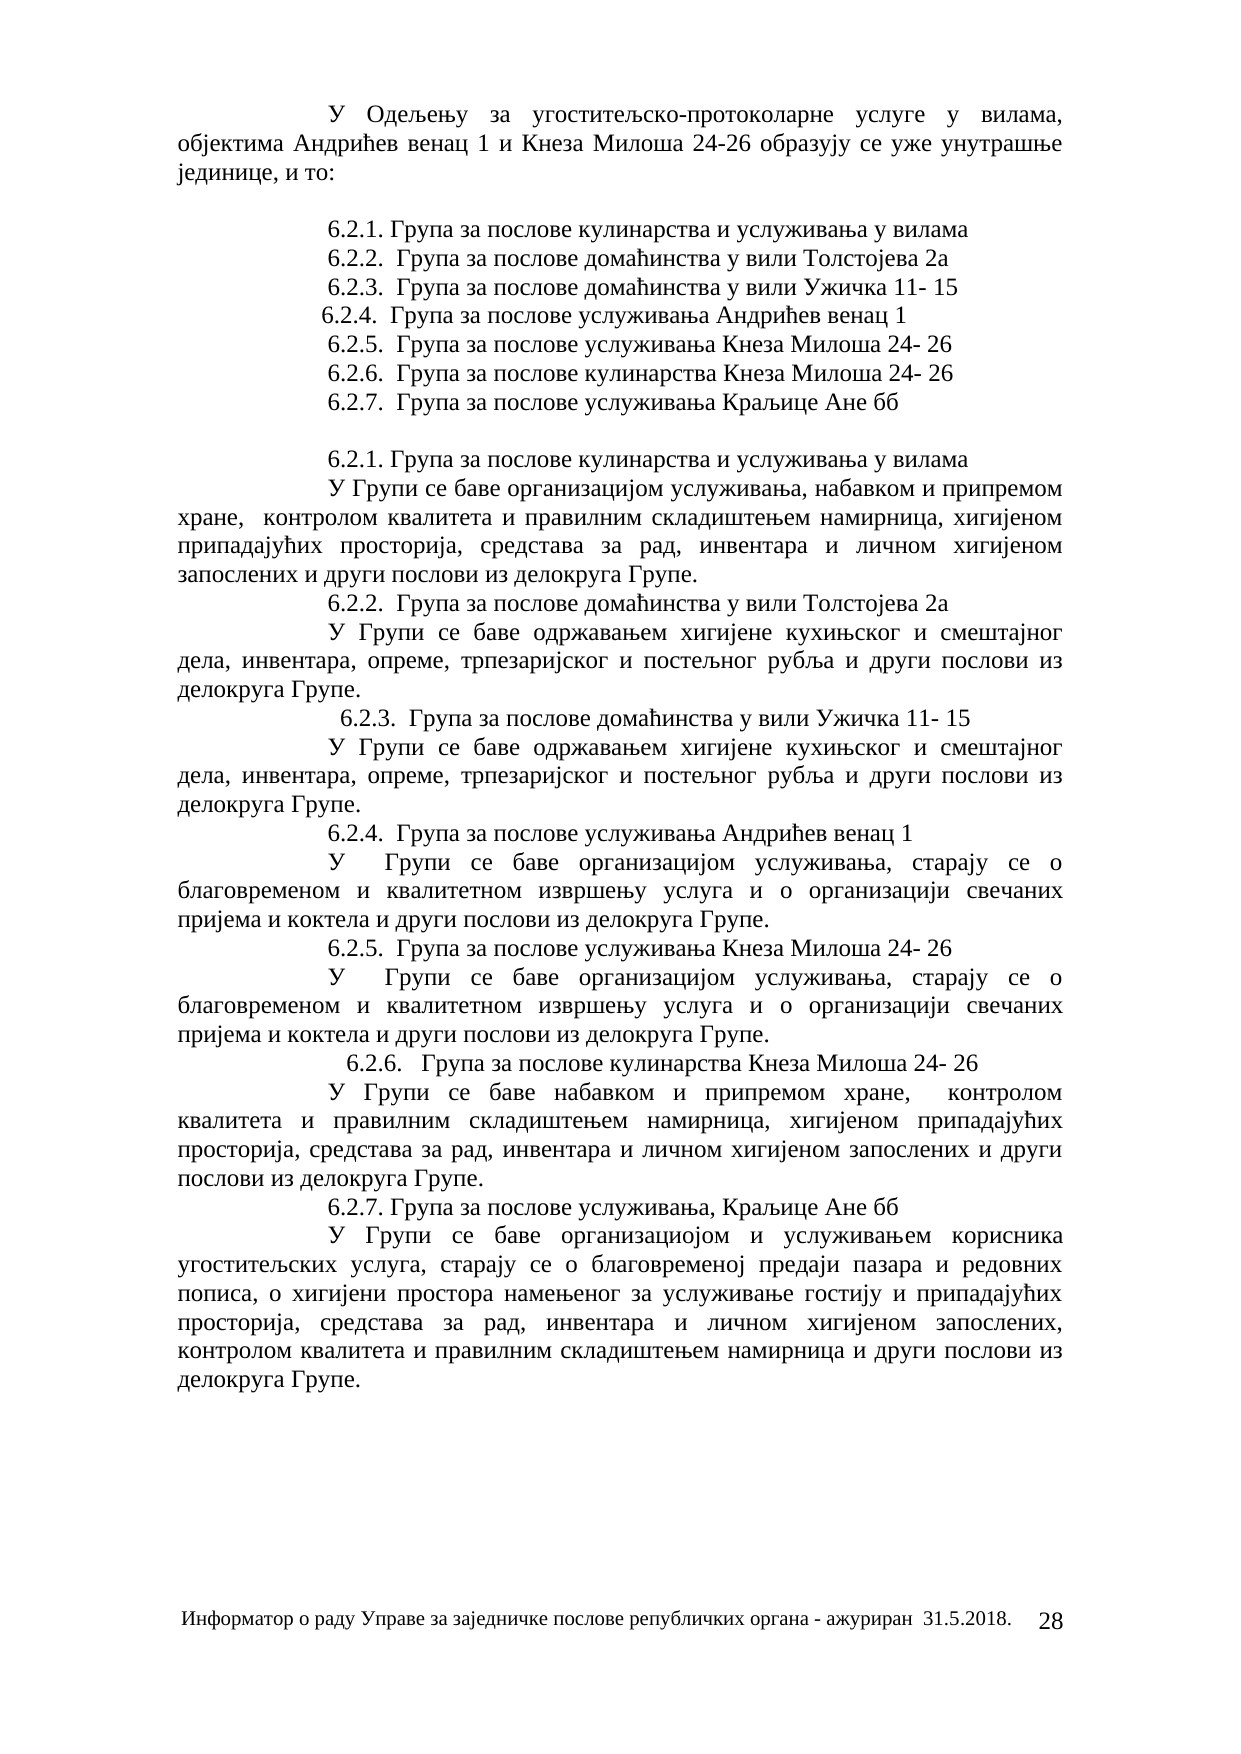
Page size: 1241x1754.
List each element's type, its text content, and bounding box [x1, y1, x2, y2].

text У Одељењу за угоститељско-протоколарне услуге у вилама, објектима Андрићев венац 1 и Кнеза Милоша 24-26 образују се уже унутрашње јединице, и то: [177, 99, 1063, 185]
text 6.2.4. Група за послове услуживања Андрићев венац 1 [177, 818, 1063, 847]
text 6.2.7. Група за послове услуживања, Краљице Ане бб [177, 1192, 1063, 1220]
text У Групи се баве организацијом услуживања, старају се о благовременом и квалитетном извршењу услуга и o организацији свечаних пријема и коктела и други послови из делокруга Групе. [177, 962, 1063, 1048]
text 6.2.1. Група за послове кулинарства и услуживања у вилама [177, 444, 1063, 473]
text У Групи се баве набавком и припремом хране, контролом квалитета и правилним складиштењем намирница, хигијеном припадајућих просторија, средстава за рад, инвентара и личном хигијеном запослених и други послови из делокруга Групе. [177, 1077, 1063, 1192]
text 6.2.3. Група за послове домаћинства у вили Ужичка 11- 15 [177, 272, 1063, 300]
text У Групи се баве организацијом услуживања, старају се о благовременом и квалитетном извршењу услуга и o организацији свечаних пријема и коктела и други послови из делокруга Групе. [177, 847, 1063, 933]
text У Групи се баве организациојом и услуживањем корисника угоститељских услуга, старају се о благовременој предаји пазара и редовних пописа, о хигијени простора намењеног за услуживање гостију и припадајућих просторија, средстава за рад, инвентара и личном хигијеном запослених, контролом квалитета и правилним складиштењем намирница и други послови из делокруга Групе. [177, 1220, 1063, 1393]
text У Групи се баве одржавањем хигијене кухињског и смештајног дела, инвентара, опреме, трпезаријског и постељног рубља и други послови из делокруга Групе. [177, 732, 1063, 818]
text 6.2.4. Група за послове услуживања Андрићев венац 1 [177, 300, 1063, 329]
text 6.2.6. Група за послове кулинарства Кнеза Милоша 24- 26 [177, 358, 1063, 387]
text 6.2.5. Група за послове услуживања Кнеза Милоша 24- 26 [177, 329, 1063, 358]
text 6.2.3. Група за послове домаћинства у вили Ужичка 11- 15 [177, 703, 1063, 732]
text 6.2.2. Група за послове домаћинства у вили Толстојева 2а [177, 243, 1063, 272]
text 6.2.7. Група за послове услуживања Краљице Ане бб [177, 387, 1063, 415]
text 6.2.2. Група за послове домаћинства у вили Толстојева 2а [177, 588, 1063, 617]
text 6.2.5. Група за послове услуживања Кнеза Милоша 24- 26 [177, 933, 1063, 962]
text У Групи се баве одржавањем хигијене кухињског и смештајног дела, инвентара, опреме, трпезаријског и постељног рубља и други послови из делокруга Групе. [177, 617, 1063, 703]
text У Групи се баве организацијом услуживања, набавком и припремом хране, контролом квалитета и правилним складиштењем намирница, хигијеном припадајућих просторија, средстава за рад, инвентара и личном хигијеном запослених и други послови из делокруга Групе. [177, 473, 1063, 588]
text 6.2.1. Група за послове кулинарства и услуживања у вилама [177, 214, 1063, 243]
list Група за послове кулинарства Кнеза Милоша 24- 26 [346, 1048, 1063, 1077]
